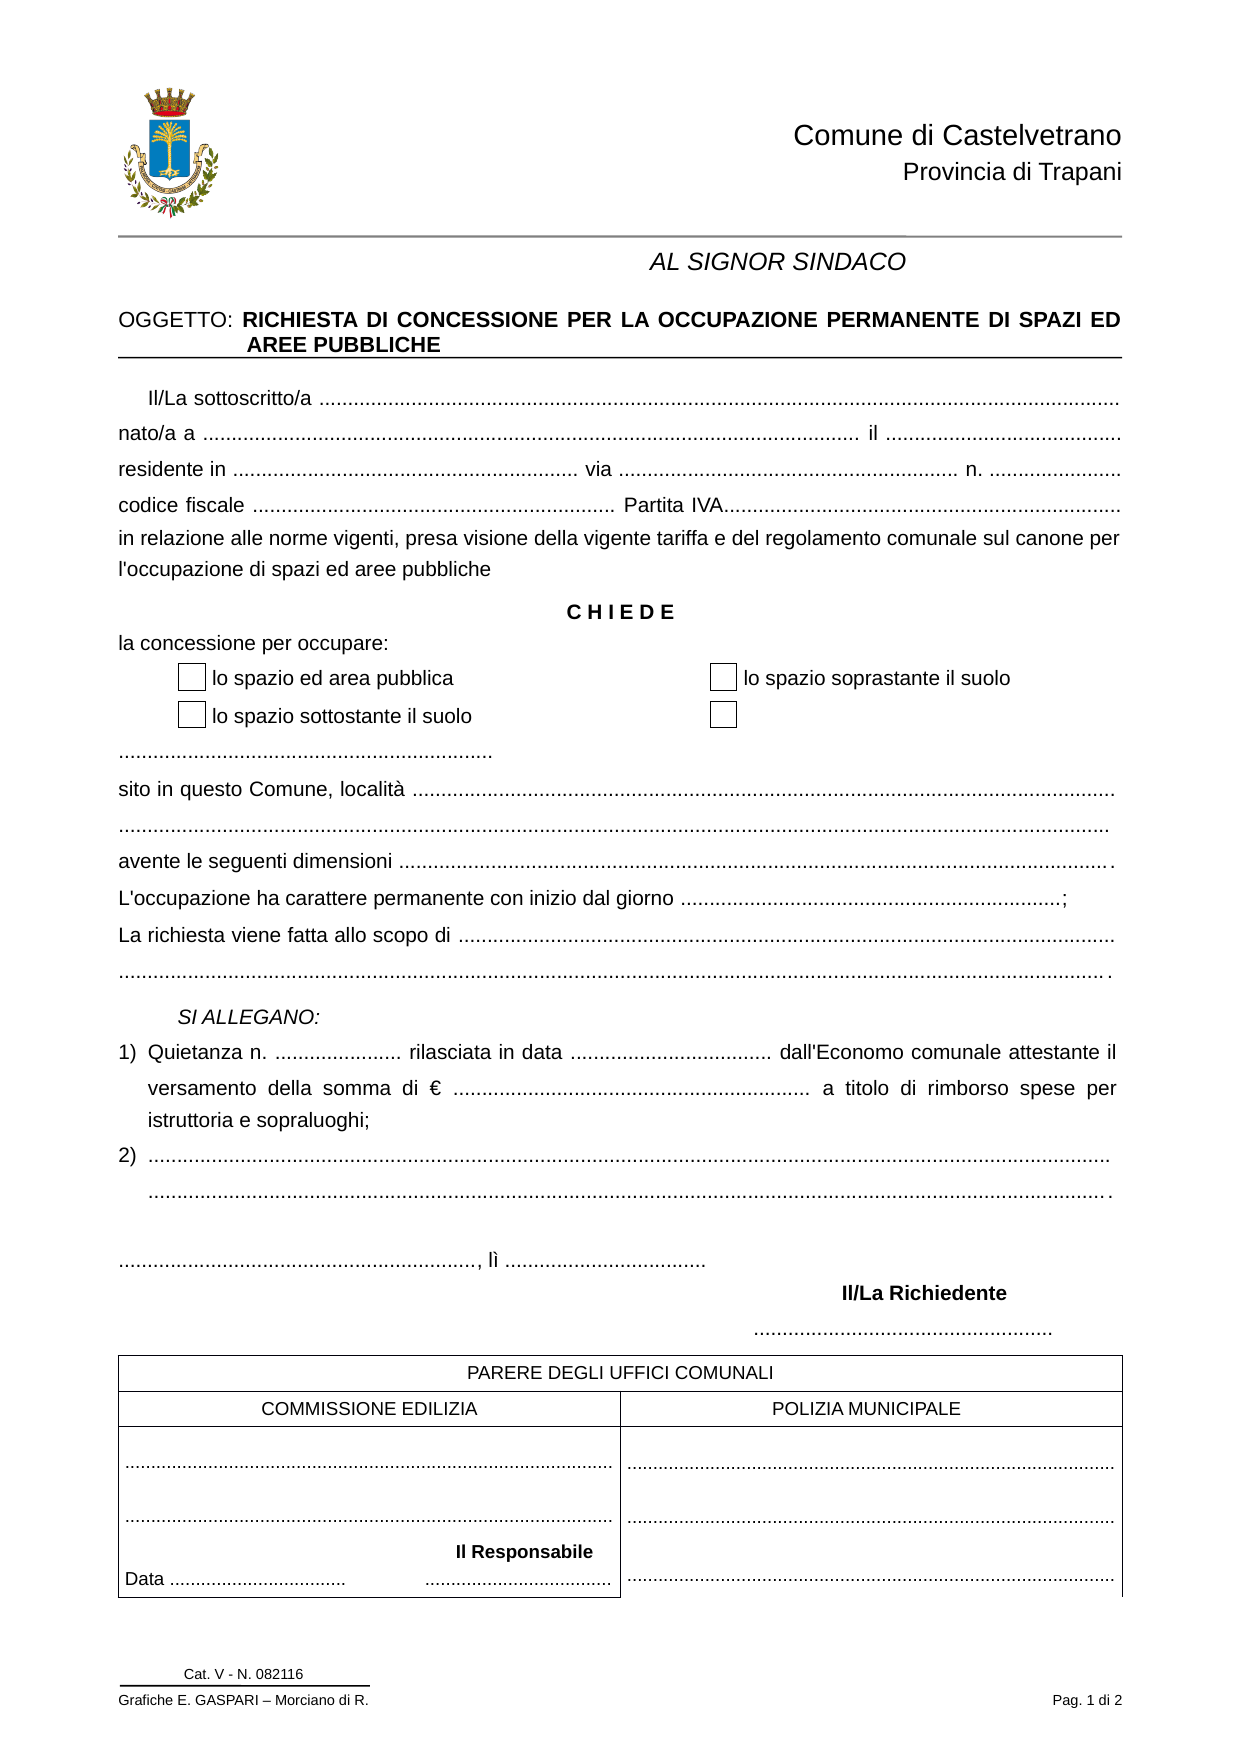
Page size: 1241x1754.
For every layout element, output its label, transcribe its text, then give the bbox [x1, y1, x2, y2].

text OGGETTO: RICHIESTA DI CONCESSIONE PER LA OCCUPAZIONE PERMANENTE DI SPAZI ED AREE PUBBLICHE [118, 307, 1122, 356]
text la concessione per occupare: [118, 631, 1117, 655]
list Quietanza n. ...................... rilasciata in data ................................... dall'Economo comunale attestante il versamento della somma di € .............................................................. a titolo di rimborso spese per istruttoria e sopraluoghi; [118, 1036, 1117, 1132]
table_cell Il Responsabile Data .................................. .................................... [119, 1535, 620, 1597]
picture [122, 87, 224, 219]
text sito in questo Comune, località .......................................................................................................................... ............................................................................................................................................................................ avente le seguenti dimensioni ............................................................................................................................ [118, 773, 1117, 873]
text Il/La sottoscritto/a ........................................................................................................................................... nato/a a .................................................................................................................. il ......................................... residente in ............................................................ via ........................................................... n. ....................... codice fiscale ............................................................... Partita IVA..................................................................... in relazione alle norme vigenti, presa visione della vigente tariffa e del regolamento comunale sul canone per l'occupazione di spazi ed aree pubbliche [118, 382, 1122, 580]
text lo spazio sottostante il suolo ................................................................. [118, 700, 1117, 764]
text .................................................... [753, 1312, 1117, 1341]
table_cell .............................................................................................. [621, 1535, 1122, 1597]
list ....................................................................................................................................................................... ....................................................................................................................................................................... [118, 1139, 1117, 1204]
table_cell COMMISSIONE EDILIZIA [119, 1392, 620, 1426]
subtitle Il/La Richiedente [842, 1281, 1117, 1305]
table_header PARERE DEGLI UFFICI COMUNALI [119, 1356, 1122, 1391]
table_cell .............................................................................................. [621, 1481, 1122, 1535]
text Provincia di Trapani [224, 157, 1122, 185]
table_cell .............................................................................................. [119, 1481, 620, 1535]
text SI ALLEGANO: [118, 1005, 1117, 1029]
table_cell .............................................................................................. [621, 1427, 1122, 1481]
table_cell POLIZIA MUNICIPALE [621, 1392, 1122, 1426]
text Comune di Castelvetrano [224, 118, 1122, 152]
table_cell .............................................................................................. [119, 1427, 620, 1481]
text lo spazio ed area pubblica lo spazio soprastante il suolo [118, 662, 1117, 691]
subtitle C H I E D E [118, 600, 1122, 624]
text L'occupazione ha carattere permanente con inizio dal giorno ..................................................................; [118, 882, 1117, 911]
text La richiesta viene fatta allo scopo di .................................................................................................................. ............................................................................................................................................................................ [118, 919, 1117, 984]
text AL SIGNOR SINDACO [650, 247, 1122, 276]
text .............................................................., lì ................................... [118, 1244, 1117, 1272]
